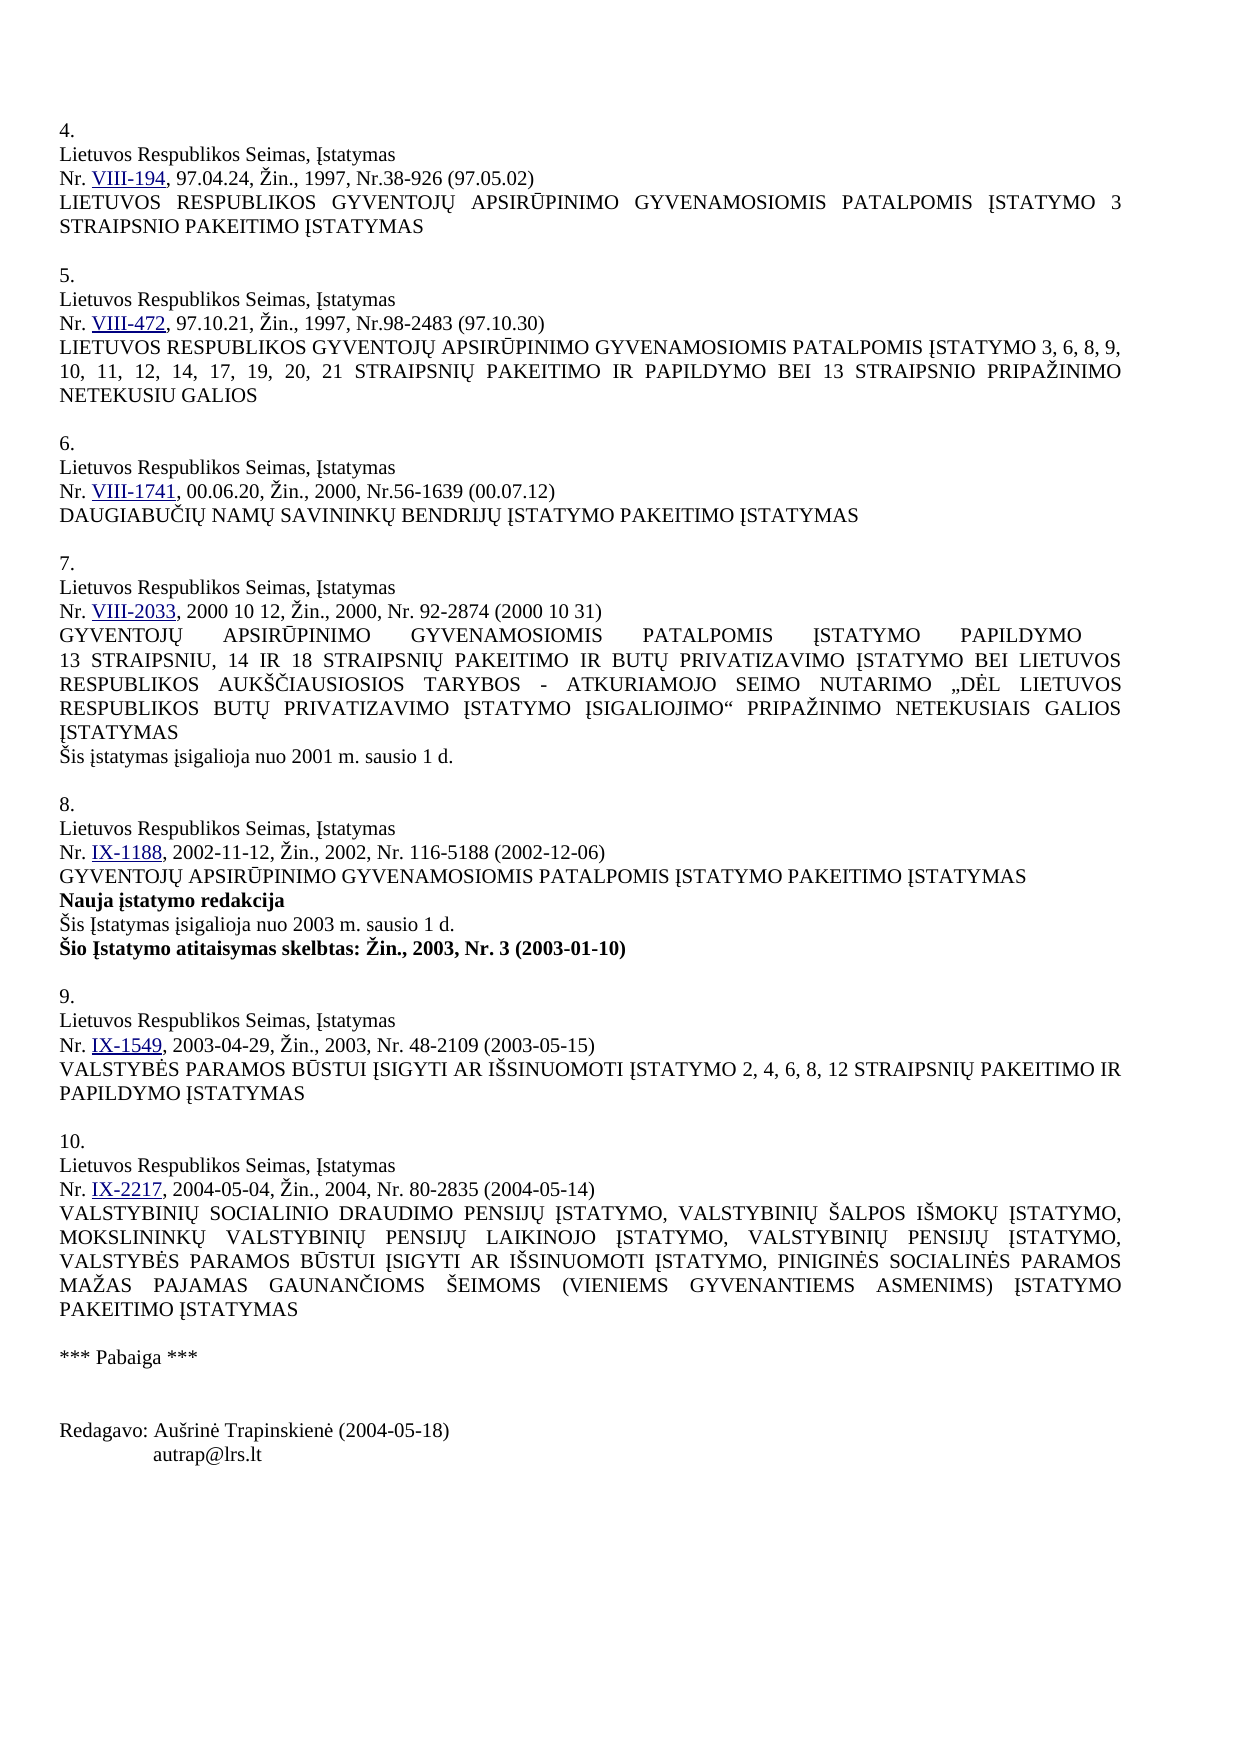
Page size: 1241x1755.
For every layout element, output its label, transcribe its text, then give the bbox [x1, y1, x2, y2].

text 6. [59, 431, 1122, 455]
text LIETUVOS RESPUBLIKOS GYVENTOJŲ APSIRŪPINIMO GYVENAMOSIOMIS PATALPOMIS ĮSTATYMO 3, 6, 8, 9, 10, 11, 12, 14, 17, 19, 20, 21 STRAIPSNIŲ PAKEITIMO IR PAPILDYMO BEI 13 STRAIPSNIO PRIPAŽINIMO NETEKUSIU GALIOS [59, 335, 1122, 407]
text Redagavo: Aušrinė Trapinskienė (2004-05-18) [59, 1417, 1122, 1442]
text 9. [59, 984, 1122, 1008]
text 5. [59, 262, 1122, 287]
text Šio Įstatymo atitaisymas skelbtas: Žin., 2003, Nr. 3 (2003-01-10) [59, 936, 1122, 960]
text Lietuvos Respublikos Seimas, Įstatymas [59, 287, 1122, 311]
text DAUGIABUČIŲ NAMŲ SAVININKŲ BENDRIJŲ ĮSTATYMO PAKEITIMO ĮSTATYMAS [59, 503, 1122, 527]
text Lietuvos Respublikos Seimas, Įstatymas [59, 575, 1122, 599]
text 7. [59, 551, 1122, 575]
text autrap@lrs.lt [59, 1442, 1122, 1466]
text 10. [59, 1129, 1122, 1153]
text Nr. VIII-2033, 2000 10 12, Žin., 2000, Nr. 92-2874 (2000 10 31) [59, 599, 1122, 623]
text Lietuvos Respublikos Seimas, Įstatymas [59, 1008, 1122, 1032]
text Nauja įstatymo redakcija [59, 888, 1122, 912]
text Nr. VIII-194, 97.04.24, Žin., 1997, Nr.38-926 (97.05.02) [59, 166, 1122, 190]
text Lietuvos Respublikos Seimas, Įstatymas [59, 816, 1122, 840]
text Šis įstatymas įsigalioja nuo 2001 m. sausio 1 d. [59, 744, 1122, 768]
text Lietuvos Respublikos Seimas, Įstatymas [59, 142, 1122, 166]
text Lietuvos Respublikos Seimas, Įstatymas [59, 455, 1122, 479]
text Nr. IX-2217, 2004-05-04, Žin., 2004, Nr. 80-2835 (2004-05-14) [59, 1177, 1122, 1201]
text LIETUVOS RESPUBLIKOS GYVENTOJŲ APSIRŪPINIMO GYVENAMOSIOMIS PATALPOMIS ĮSTATYMO 3 STRAIPSNIO PAKEITIMO ĮSTATYMAS [59, 190, 1122, 238]
text VALSTYBINIŲ SOCIALINIO DRAUDIMO PENSIJŲ ĮSTATYMO, VALSTYBINIŲ ŠALPOS IŠMOKŲ ĮSTATYMO, MOKSLININKŲ VALSTYBINIŲ PENSIJŲ LAIKINOJO ĮSTATYMO, VALSTYBINIŲ PENSIJŲ ĮSTATYMO, VALSTYBĖS PARAMOS BŪSTUI ĮSIGYTI AR IŠSINUOMOTI ĮSTATYMO, PINIGINĖS SOCIALINĖS PARAMOS MAŽAS PAJAMAS GAUNANČIOMS ŠEIMOMS (VIENIEMS GYVENANTIEMS ASMENIMS) ĮSTATYMO PAKEITIMO ĮSTATYMAS [59, 1201, 1122, 1321]
text Nr. VIII-472, 97.10.21, Žin., 1997, Nr.98-2483 (97.10.30) [59, 311, 1122, 335]
text 8. [59, 792, 1122, 816]
text Nr. VIII-1741, 00.06.20, Žin., 2000, Nr.56-1639 (00.07.12) [59, 479, 1122, 503]
text Nr. IX-1188, 2002-11-12, Žin., 2002, Nr. 116-5188 (2002-12-06) [59, 840, 1122, 864]
text VALSTYBĖS PARAMOS BŪSTUI ĮSIGYTI AR IŠSINUOMOTI ĮSTATYMO 2, 4, 6, 8, 12 STRAIPSNIŲ PAKEITIMO IR PAPILDYMO ĮSTATYMAS [59, 1057, 1122, 1105]
text GYVENTOJŲ APSIRŪPINIMO GYVENAMOSIOMIS PATALPOMIS ĮSTATYMO PAKEITIMO ĮSTATYMAS [59, 864, 1122, 888]
text Nr. IX-1549, 2003-04-29, Žin., 2003, Nr. 48-2109 (2003-05-15) [59, 1032, 1122, 1057]
text Lietuvos Respublikos Seimas, Įstatymas [59, 1153, 1122, 1177]
text *** Pabaiga *** [59, 1345, 1122, 1369]
text GYVENTOJŲ APSIRŪPINIMO GYVENAMOSIOMIS PATALPOMIS ĮSTATYMO PAPILDYMO 13 STRAIPSNIU, 14 IR 18 STRAIPSNIŲ PAKEITIMO IR BUTŲ PRIVATIZAVIMO ĮSTATYMO BEI LIETUVOS RESPUBLIKOS AUKŠČIAUSIOSIOS TARYBOS - ATKURIAMOJO SEIMO NUTARIMO „DĖL LIETUVOS RESPUBLIKOS BUTŲ PRIVATIZAVIMO ĮSTATYMO ĮSIGALIOJIMO“ PRIPAŽINIMO NETEKUSIAIS GALIOS ĮSTATYMAS [59, 623, 1122, 744]
text Šis Įstatymas įsigalioja nuo 2003 m. sausio 1 d. [59, 912, 1122, 936]
text 4. [59, 118, 1122, 142]
